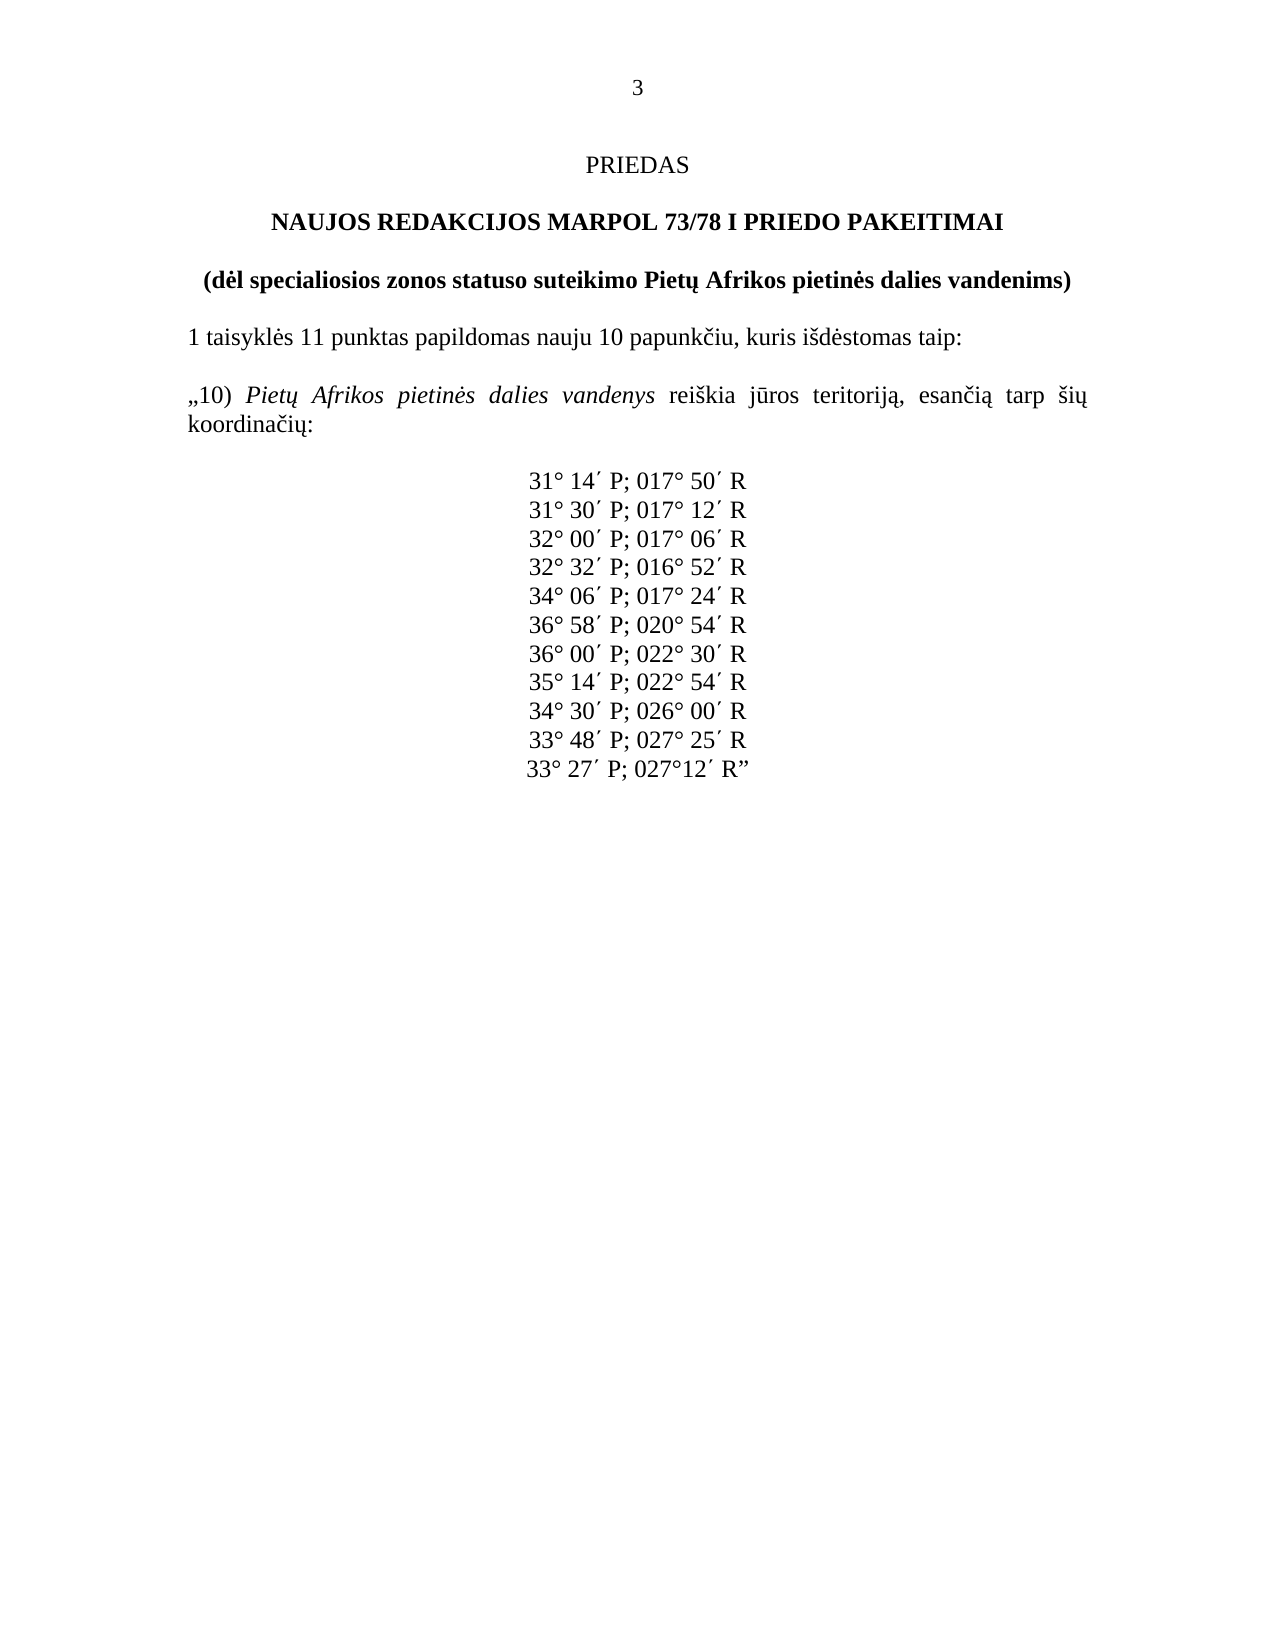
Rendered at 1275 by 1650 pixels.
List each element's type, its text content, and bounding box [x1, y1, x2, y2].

text (dėl specialiosios zonos statuso suteikimo Pietų Afrikos pietinės dalies vandenims) [187, 265, 1088, 294]
text 32° 32΄ P; 016° 52΄ R [187, 552, 1088, 581]
text 36° 58΄ P; 020° 54΄ R [187, 610, 1088, 639]
text 35° 14΄ P; 022° 54΄ R [187, 667, 1088, 696]
text „10) Pietų Afrikos pietinės dalies vandenys reiškia jūros teritoriją, esančią tarp šių koordinačių: [187, 380, 1088, 437]
text 34° 06΄ P; 017° 24΄ R [187, 581, 1088, 610]
text 34° 30΄ P; 026° 00΄ R [187, 696, 1088, 725]
text 1 taisyklės 11 punktas papildomas nauju 10 papunkčiu, kuris išdėstomas taip: [187, 322, 1088, 351]
text 31° 30΄ P; 017° 12΄ R [187, 495, 1088, 524]
text 32° 00΄ P; 017° 06΄ R [187, 524, 1088, 552]
text 33° 27΄ P; 027°12΄ R” [187, 754, 1088, 782]
text 31° 14΄ P; 017° 50΄ R [187, 466, 1088, 495]
text 33° 48΄ P; 027° 25΄ R [187, 725, 1088, 754]
text 36° 00΄ P; 022° 30΄ R [187, 639, 1088, 667]
text NAUJOS REDAKCIJOS MARPOL 73/78 I PRIEDO PAKEITIMAI [187, 207, 1088, 236]
text PRIEDAS [187, 150, 1088, 179]
